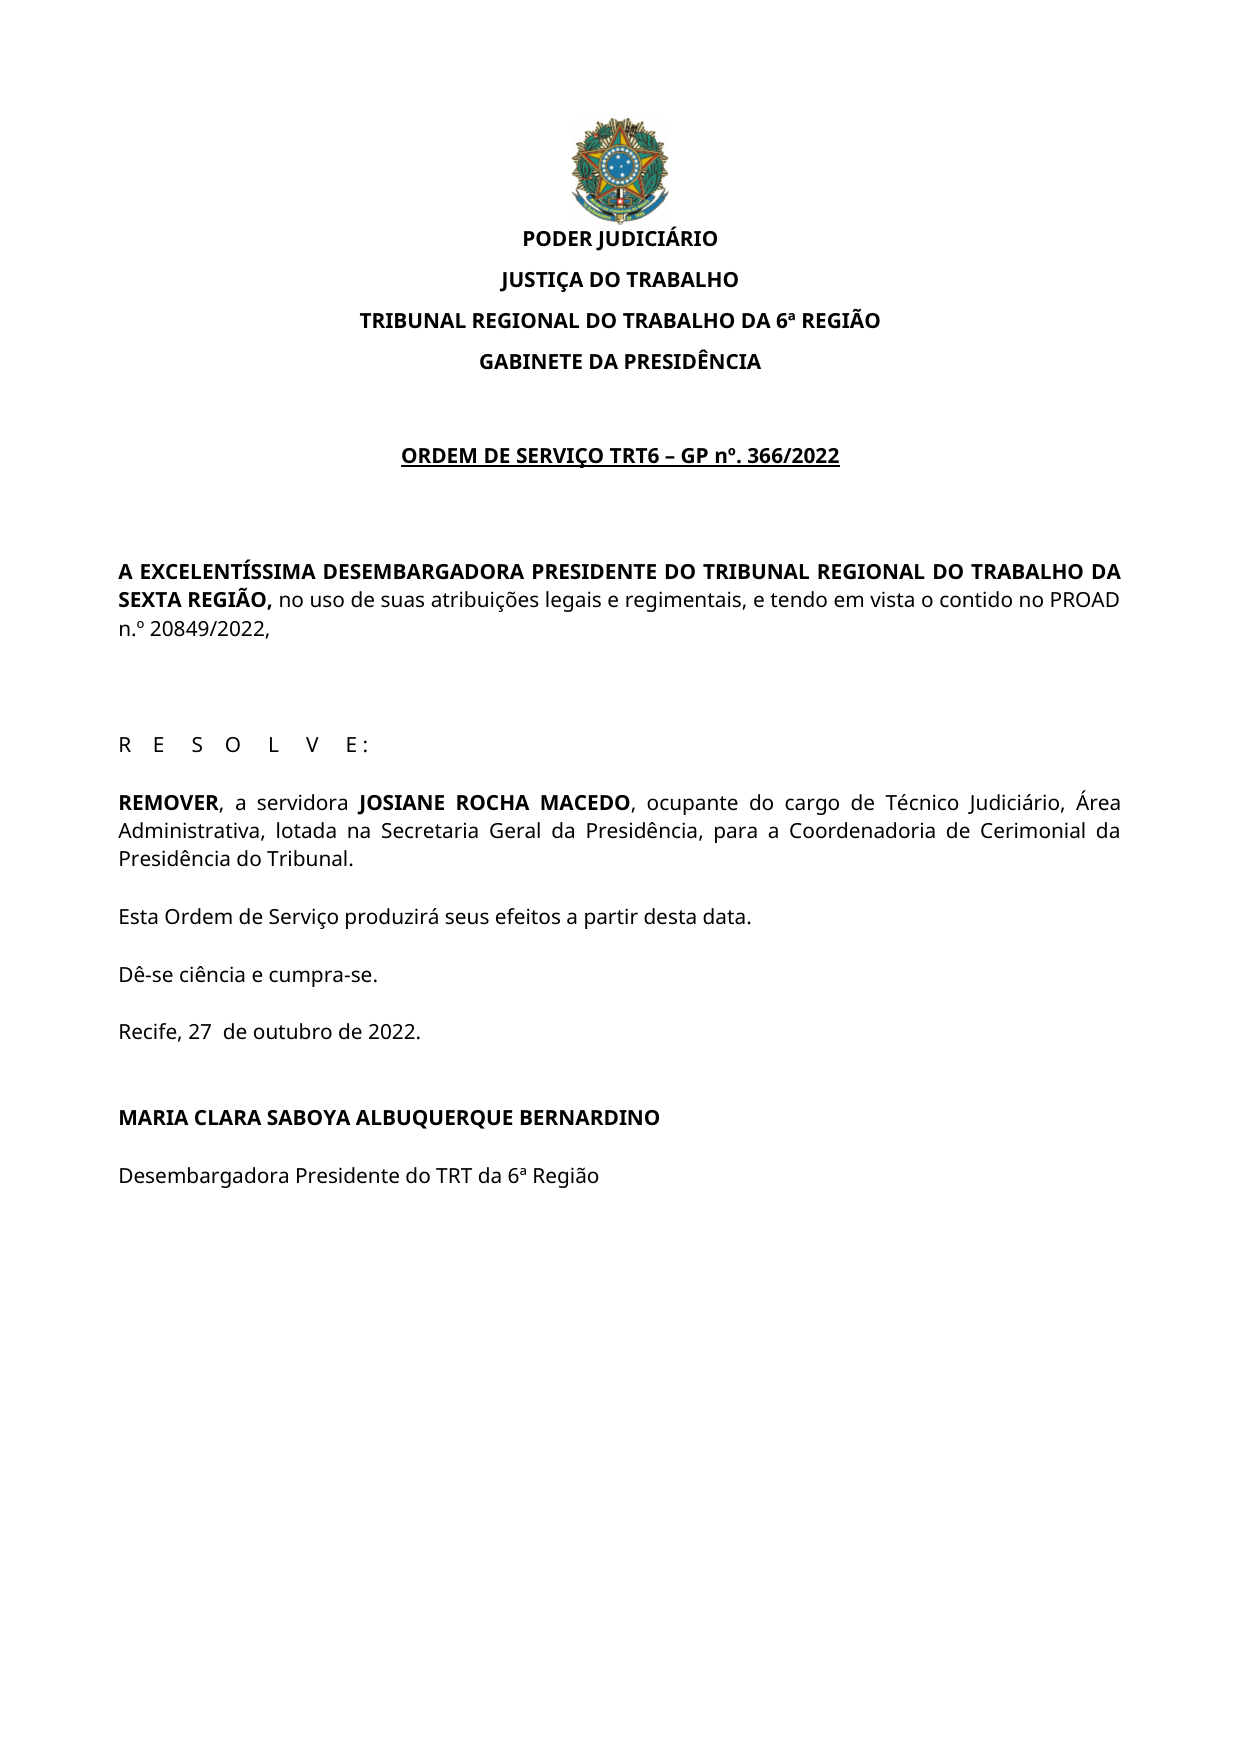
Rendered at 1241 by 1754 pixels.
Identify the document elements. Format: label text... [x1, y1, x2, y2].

text PODER JUDICIÁRIO [118, 224, 1122, 253]
text A EXCELENTÍSSIMA DESEMBARGADORA PRESIDENTE DO TRIBUNAL REGIONAL DO TRABALHO DA SEXTA REGIÃO, no uso de suas atribuições legais e regimentais, e tendo em vista o contido no PROAD n.º 20849/2022, [118, 557, 1122, 642]
text Esta Ordem de Serviço produzirá seus efeitos a partir desta data. [118, 902, 1122, 931]
text MARIA CLARA SABOYA ALBUQUERQUE BERNARDINO [118, 1103, 1120, 1132]
text Recife, 27 de outubro de 2022. [118, 1017, 1120, 1046]
text Dê-se ciência e cumpra-se. [118, 960, 1120, 989]
text REMOVER, a servidora JOSIANE ROCHA MACEDO, ocupante do cargo de Técnico Judiciário, Área Administrativa, lotada na Secretaria Geral da Presidência, para a Coordenadoria de Cerimonial da Presidência do Tribunal. [118, 788, 1122, 873]
text TRIBUNAL REGIONAL DO TRABALHO DA 6ª REGIÃO [118, 306, 1122, 335]
subtitle ORDEM DE SERVIÇO TRT6 – GP nº. 366/2022 [118, 441, 1122, 469]
text GABINETE DA PRESIDÊNCIA [118, 347, 1122, 376]
text R E S O L V E : [118, 730, 1122, 758]
text Desembargadora Presidente do TRT da 6ª Região [118, 1161, 1120, 1190]
text JUSTIÇA DO TRABALHO [118, 265, 1122, 294]
